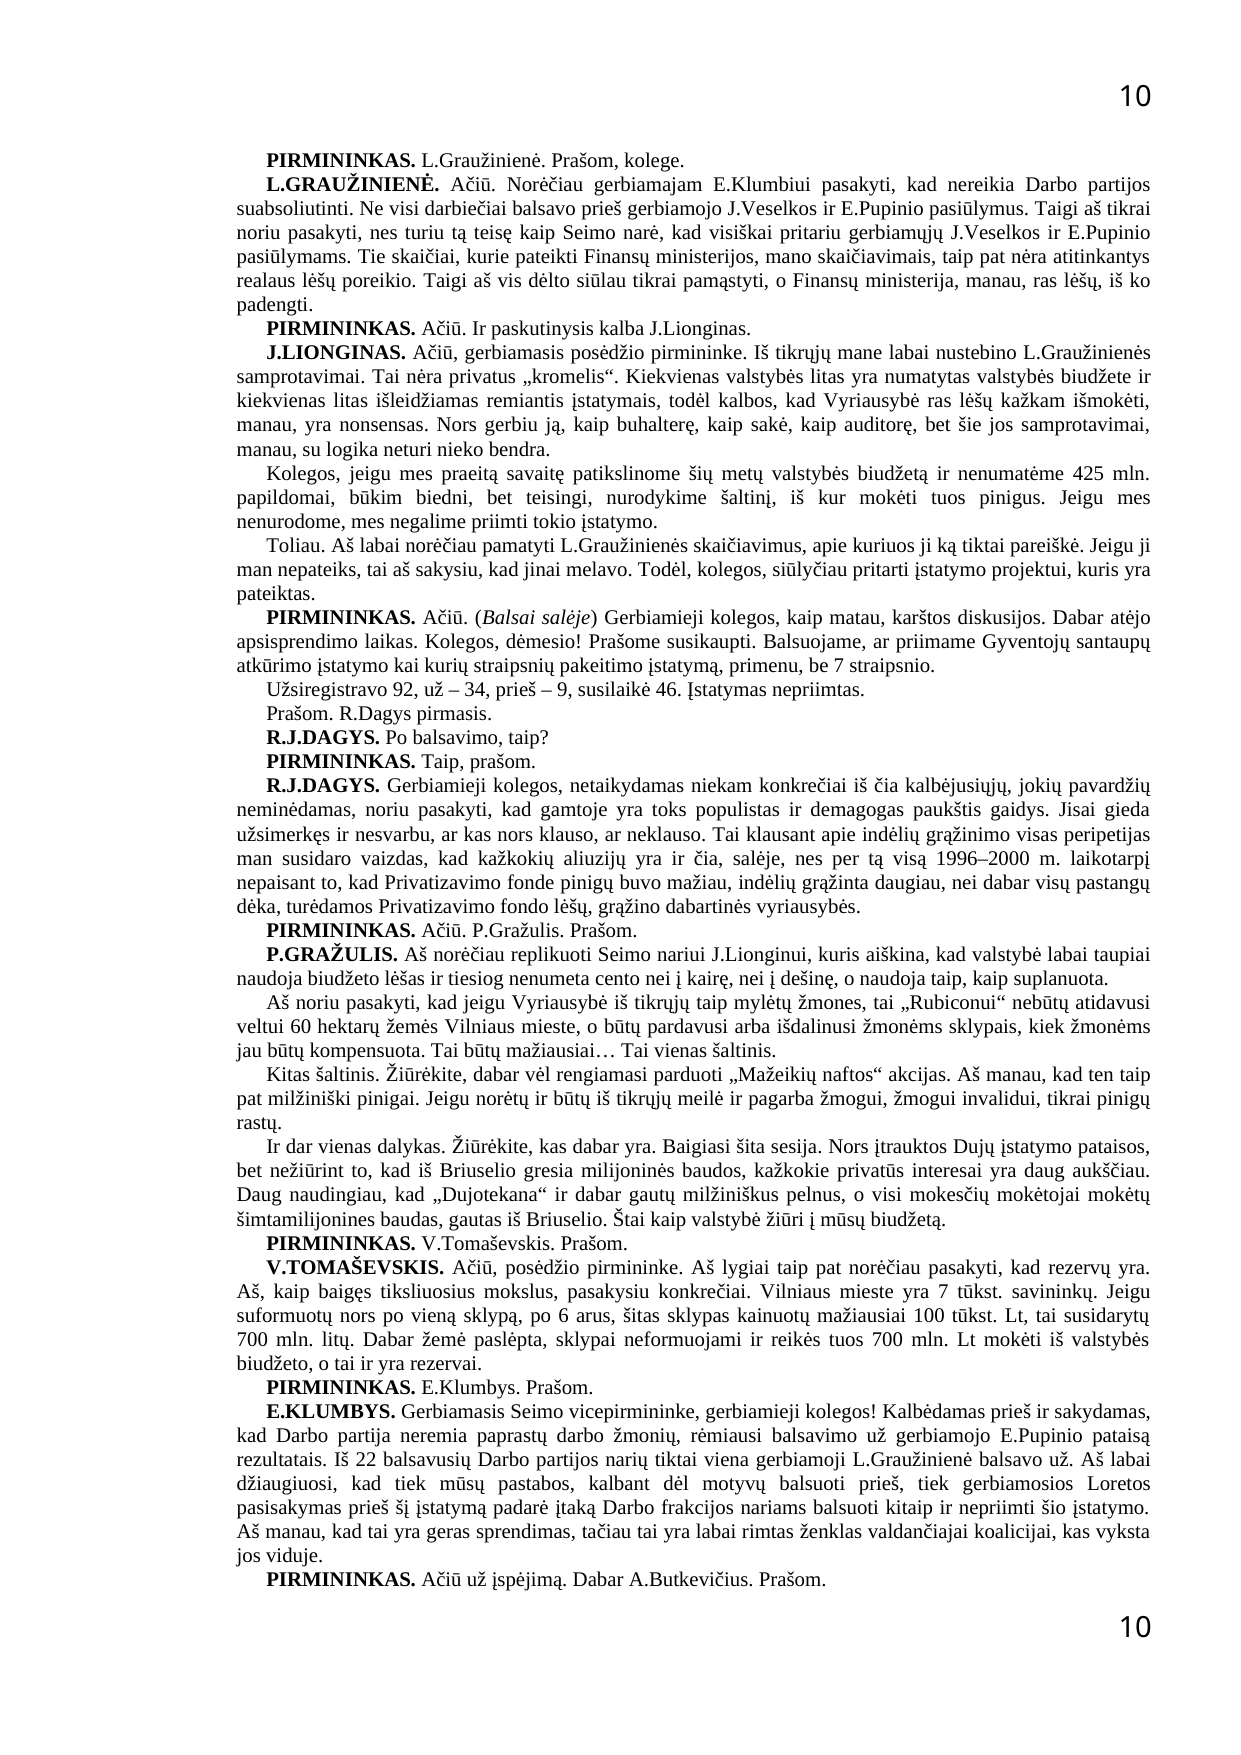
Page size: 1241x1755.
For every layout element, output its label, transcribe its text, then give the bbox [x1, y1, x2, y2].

text Ir dar vienas dalykas. Žiūrėkite, kas dabar yra. Baigiasi šita sesija. Nors įtrauktos Dujų įstatymo pataisos, bet nežiūrint to, kad iš Briuselio gresia milijoninės baudos, kažkokie privatūs interesai yra daug aukščiau. Daug naudingiau, kad „Dujotekana“ ir dabar gautų milžiniškus pelnus, o visi mokesčių mokėtojai mokėtų šimtamilijonines baudas, gautas iš Briuselio. Štai kaip valstybė žiūri į mūsų biudžetą. [236, 1134, 1152, 1231]
text Užsiregistravo 92, už – 34, prieš – 9, susilaikė 46. Įstatymas nepriimtas. [236, 677, 1152, 701]
text PIRMININKAS. L.Graužinienė. Prašom, kolege. [236, 148, 1152, 172]
text PIRMININKAS. Ačiū. (Balsai salėje) Gerbiamieji kolegos, kaip matau, karštos diskusijos. Dabar atėjo apsisprendimo laikas. Kolegos, dėmesio! Prašome susikaupti. Balsuojame, ar priimame Gyventojų santaupų atkūrimo įstatymo kai kurių straipsnių pakeitimo įstatymą, primenu, be 7 straipsnio. [236, 605, 1152, 677]
text Aš noriu pasakyti, kad jeigu Vyriausybė iš tikrųjų taip mylėtų žmones, tai „Rubiconui“ nebūtų atidavusi veltui 60 hektarų žemės Vilniaus mieste, o būtų pardavusi arba išdalinusi žmonėms sklypais, kiek žmonėms jau būtų kompensuota. Tai būtų mažiausiai… Tai vienas šaltinis. [236, 990, 1152, 1062]
text Toliau. Aš labai norėčiau pamatyti L.Graužinienės skaičiavimus, apie kuriuos ji ką tiktai pareiškė. Jeigu ji man nepateiks, tai aš sakysiu, kad jinai melavo. Todėl, kolegos, siūlyčiau pritarti įstatymo projektui, kuris yra pateiktas. [236, 533, 1152, 605]
text PIRMININKAS. Ačiū. Ir paskutinysis kalba J.Lionginas. [236, 316, 1152, 340]
text R.J.DAGYS. Gerbiamieji kolegos, netaikydamas niekam konkrečiai iš čia kalbėjusiųjų, jokių pavardžių neminėdamas, noriu pasakyti, kad gamtoje yra toks populistas ir demagogas paukštis gaidys. Jisai gieda užsimerkęs ir nesvarbu, ar kas nors klauso, ar neklauso. Tai klausant apie indėlių grąžinimo visas peripetijas man susidaro vaizdas, kad kažkokių aliuzijų yra ir čia, salėje, nes per tą visą 1996–2000 m. laikotarpį nepaisant to, kad Privatizavimo fonde pinigų buvo mažiau, indėlių grąžinta daugiau, nei dabar visų pastangų dėka, turėdamos Privatizavimo fondo lėšų, grąžino dabartinės vyriausybės. [236, 773, 1152, 918]
text Kolegos, jeigu mes praeitą savaitę patikslinome šių metų valstybės biudžetą ir nenumatėme 425 mln. papildomai, būkim biedni, bet teisingi, nurodykime šaltinį, iš kur mokėti tuos pinigus. Jeigu mes nenurodome, mes negalime priimti tokio įstatymo. [236, 461, 1152, 533]
text J.LIONGINAS. Ačiū, gerbiamasis posėdžio pirmininke. Iš tikrųjų mane labai nustebino L.Graužinienės samprotavimai. Tai nėra privatus „kromelis“. Kiekvienas valstybės litas yra numatytas valstybės biudžete ir kiekvienas litas išleidžiamas remiantis įstatymais, todėl kalbos, kad Vyriausybė ras lėšų kažkam išmokėti, manau, yra nonsensas. Nors gerbiu ją, kaip buhalterę, kaip sakė, kaip auditorę, bet šie jos samprotavimai, manau, su logika neturi nieko bendra. [236, 340, 1152, 461]
text PIRMININKAS. E.Klumbys. Prašom. [236, 1375, 1152, 1399]
text P.GRAŽULIS. Aš norėčiau replikuoti Seimo nariui J.Lionginui, kuris aiškina, kad valstybė labai taupiai naudoja biudžeto lėšas ir tiesiog nenumeta cento nei į kairę, nei į dešinę, o naudoja taip, kaip suplanuota. [236, 942, 1152, 990]
text Kitas šaltinis. Žiūrėkite, dabar vėl rengiamasi parduoti „Mažeikių naftos“ akcijas. Aš manau, kad ten taip pat milžiniški pinigai. Jeigu norėtų ir būtų iš tikrųjų meilė ir pagarba žmogui, žmogui invalidui, tikrai pinigų rastų. [236, 1062, 1152, 1134]
text PIRMININKAS. V.Tomaševskis. Prašom. [236, 1231, 1152, 1254]
text L.GRAUŽINIENĖ. Ačiū. Norėčiau gerbiamajam E.Klumbiui pasakyti, kad nereikia Darbo partijos suabsoliutinti. Ne visi darbiečiai balsavo prieš gerbiamojo J.Veselkos ir E.Pupinio pasiūlymus. Taigi aš tikrai noriu pasakyti, nes turiu tą teisę kaip Seimo narė, kad visiškai pritariu gerbiamųjų J.Veselkos ir E.Pupinio pasiūlymams. Tie skaičiai, kurie pateikti Finansų ministerijos, mano skaičiavimais, taip pat nėra atitinkantys realaus lėšų poreikio. Taigi aš vis dėlto siūlau tikrai pamąstyti, o Finansų ministerija, manau, ras lėšų, iš ko padengti. [236, 172, 1152, 316]
text PIRMININKAS. Taip, prašom. [236, 749, 1152, 773]
text V.TOMAŠEVSKIS. Ačiū, posėdžio pirmininke. Aš lygiai taip pat norėčiau pasakyti, kad rezervų yra. Aš, kaip baigęs tiksliuosius mokslus, pasakysiu konkrečiai. Vilniaus mieste yra 7 tūkst. savininkų. Jeigu suformuotų nors po vieną sklypą, po 6 arus, šitas sklypas kainuotų mažiausiai 100 tūkst. Lt, tai susidarytų 700 mln. litų. Dabar žemė paslėpta, sklypai neformuojami ir reikės tuos 700 mln. Lt mokėti iš valstybės biudžeto, o tai ir yra rezervai. [236, 1254, 1152, 1375]
text E.KLUMBYS. Gerbiamasis Seimo vicepirmininke, gerbiamieji kolegos! Kalbėdamas prieš ir sakydamas, kad Darbo partija neremia paprastų darbo žmonių, rėmiausi balsavimo už gerbiamojo E.Pupinio pataisą rezultatais. Iš 22 balsavusių Darbo partijos narių tiktai viena gerbiamoji L.Graužinienė balsavo už. Aš labai džiaugiuosi, kad tiek mūsų pastabos, kalbant dėl motyvų balsuoti prieš, tiek gerbiamosios Loretos pasisakymas prieš šį įstatymą padarė įtaką Darbo frakcijos nariams balsuoti kitaip ir nepriimti šio įstatymo. Aš manau, kad tai yra geras sprendimas, tačiau tai yra labai rimtas ženklas valdančiajai koalicijai, kas vyksta jos viduje. [236, 1399, 1152, 1567]
text PIRMININKAS. Ačiū už įspėjimą. Dabar A.Butkevičius. Prašom. [236, 1567, 1152, 1591]
text Prašom. R.Dagys pirmasis. [236, 701, 1152, 725]
text R.J.DAGYS. Po balsavimo, taip? [236, 725, 1152, 749]
text PIRMININKAS. Ačiū. P.Gražulis. Prašom. [236, 918, 1152, 942]
